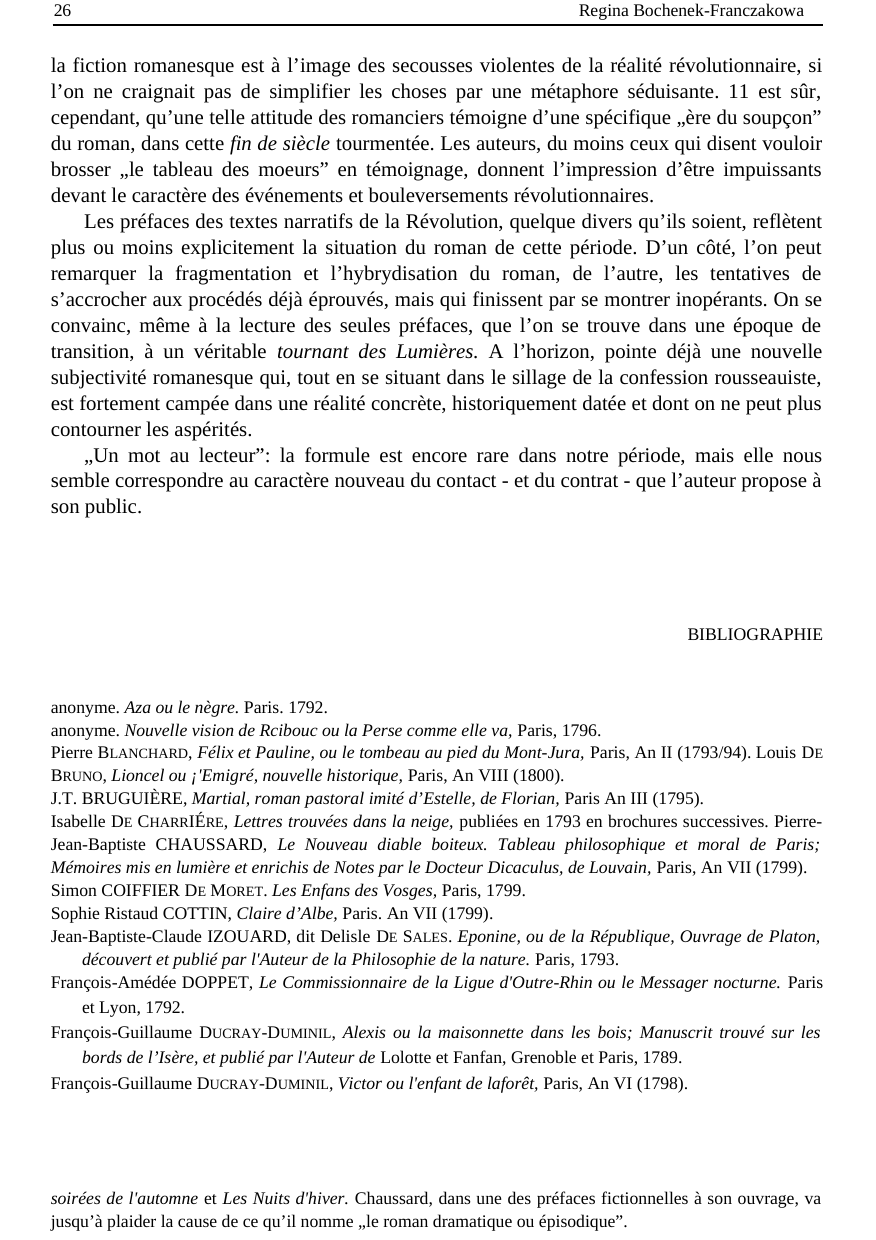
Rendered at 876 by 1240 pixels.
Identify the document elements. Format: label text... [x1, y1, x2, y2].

text „Un mot au lecteur”: la formule est encore rare dans notre période, mais elle nous semble correspondre au caractère nouveau du contact - et du contrat - que l’auteur propose à son public. [51, 442, 823, 518]
text BIBLIOGRAPHIE [51, 624, 823, 644]
text la fiction romanesque est à l’image des secousses violentes de la réalité révolutionnaire, si l’on ne craignait pas de simplifier les choses par une métaphore séduisante. 11 est sûr, cependant, qu’une telle attitude des romanciers témoigne d’une spécifique „ère du soupçon” du roman, dans cette fin de siècle tourmentée. Les auteurs, du moins ceux qui disent vouloir brosser „le tableau des moeurs” en témoignage, donnent l’impression d’être impuissants devant le caractère des événements et bouleversements révolutionnaires. [51, 53, 823, 207]
text Regina Bochenek-Franczakowa [578, 0, 822, 20]
text J.T. BRUGUIÈRE, Martial, roman pastoral imité d’Estelle, de Florian, Paris An III (1795). [51, 788, 823, 808]
text Isabelle De CharrIÉre, Lettres trouvées dans la neige, publiées en 1793 en brochures successives. Pierre-Jean-Baptiste CHAUSSARD, Le Nouveau diable boiteux. Tableau philosophique et moral de Paris; Mémoires mis en lumière et enrichis de Notes par le Docteur Dicaculus, de Louvain, Paris, An VII (1799). [51, 811, 823, 877]
text 26 [53, 0, 77, 20]
text Sophie Ristaud COTTIN, Claire d’Albe, Paris. An VII (1799). [51, 903, 823, 923]
text anonyme. Aza ou le nègre. Paris. 1792. [51, 696, 823, 717]
text Pierre Blanchard, Félix et Pauline, ou le tombeau au pied du Mont-Jura, Paris, An II (1793/94). Louis De Bruno, Lioncel ou ¡'Emigré, nouvelle historique, Paris, An VIII (1800). [51, 742, 823, 786]
text Les préfaces des textes narratifs de la Révolution, quelque divers qu’ils soient, reflètent plus ou moins explicitement la situation du roman de cette période. D’un côté, l’on peut remarquer la fragmentation et l’hybrydisation du roman, de l’autre, les tentatives de s’accrocher aux procédés déjà éprouvés, mais qui finissent par se montrer inopérants. On se convainc, même à la lecture des seules préfaces, que l’on se trouve dans une époque de transition, à un véritable tournant des Lumières. A l’horizon, pointe déjà une nouvelle subjectivité romanesque qui, tout en se situant dans le sillage de la confession rousseauiste, est fortement campée dans une réalité concrète, historiquement datée et dont on ne peut plus contourner les aspérités. [51, 209, 823, 441]
text soirées de l'automne et Les Nuits d'hiver. Chaussard, dans une des préfaces fictionnelles à son ouvrage, va jusqu’à plaider la cause de ce qu’il nomme „le roman dramatique ou épisodique”. [51, 1188, 823, 1231]
text François-Guillaume Ducray-Duminil, Alexis ou la maisonnette dans les bois; Manuscrit trouvé sur les bords de l’Isère, et publié par l'Auteur de Lolotte et Fanfan, Grenoble et Paris, 1789. [51, 1022, 823, 1068]
text François-Amédée DOPPET, Le Commissionnaire de la Ligue d'Outre-Rhin ou le Messager nocturne. Paris et Lyon, 1792. [51, 971, 823, 1017]
text Simon COIFFIER De Moret. Les Enfans des Vosges, Paris, 1799. [51, 880, 823, 900]
text anonyme. Nouvelle vision de Rcibouc ou la Perse comme elle va, Paris, 1796. [51, 719, 823, 740]
text François-Guillaume Ducray-Duminil, Victor ou l'enfant de laforêt, Paris, An VI (1798). [51, 1073, 823, 1093]
text Jean-Baptiste-Claude IZOUARD, dit Delisle De Sales. Eponine, ou de la République, Ouvrage de Platon, découvert et publié par l'Auteur de la Philosophie de la nature. Paris, 1793. [51, 926, 823, 969]
